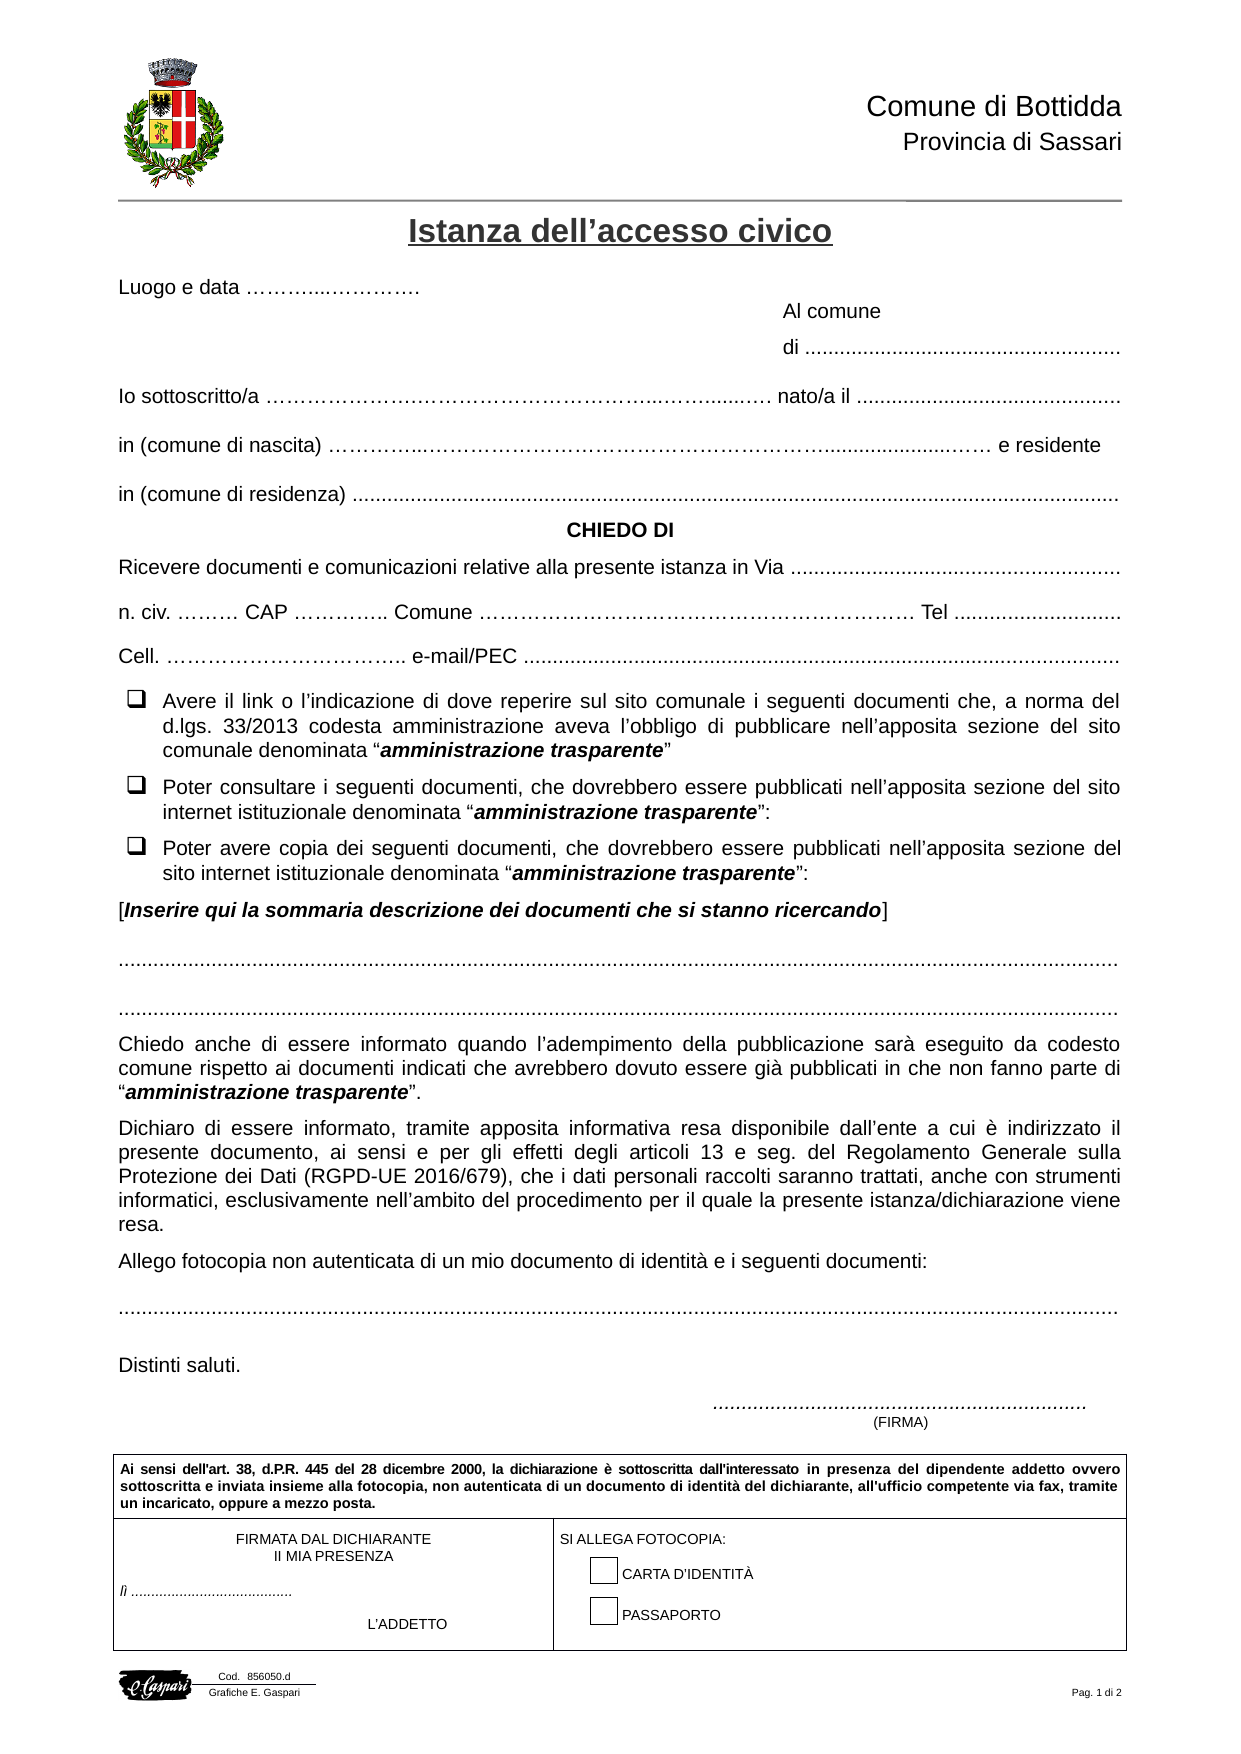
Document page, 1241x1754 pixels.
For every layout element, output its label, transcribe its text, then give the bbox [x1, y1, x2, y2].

text in (comune di nascita) …………...…………………………………………………......................…… e residente [118, 433, 1122, 457]
text [Inserire qui la sommaria descrizione dei documenti che si stanno ricercando] [118, 897, 1122, 921]
text in (comune di residenza) [118, 482, 1122, 506]
text n. civ. ……… CAP ………….. Comune ……………………………………………………… Tel [118, 599, 1122, 623]
text Distinti saluti. [118, 1353, 1122, 1377]
text Cell. …………………………….. e-mail/PEC [118, 644, 1122, 668]
text CHIEDO DI [118, 518, 1122, 542]
list Poter consultare i seguenti documenti, che dovrebbero essere pubblicati nell’apposita sezione del sito internet istituzionale denominata “amministrazione trasparente”: [125, 774, 1122, 823]
text Dichiaro di essere informato, tramite apposita informativa resa disponibile dall’ente a cui è indirizzato il presente documento, ai sensi e per gli effetti degli articoli 13 e seg. del Regolamento Generale sulla Protezione dei Dati (RGPD-UE 2016/679), che i dati personali raccolti saranno trattati, anche con strumenti informatici, esclusivamente nell’ambito del procedimento per il quale la presente istanza/dichiarazione viene resa. [118, 1116, 1122, 1236]
text Io sottoscritto/a ………………….……………………………...…….......…. nato/a il [118, 384, 1122, 408]
text Chiedo anche di essere informato quando l’adempimento della pubblicazione sarà eseguito da codesto comune rispetto ai documenti indicati che avrebbero dovuto essere già pubblicati in che non fanno parte di “amministrazione trasparente”. [118, 1032, 1122, 1104]
table_cell FIRMATA DAL DICHIARANTE II MIA PRESENZA lì ........................................ L’ADDETTO [114, 1519, 553, 1649]
text Provincia di Sassari [224, 127, 1122, 156]
text Al comune [783, 298, 1122, 322]
table_cell SI ALLEGA FOTOCOPIA: CARTA D’IDENTITÀ PASSAPORTO [554, 1519, 1126, 1649]
text Ricevere documenti e comunicazioni relative alla presente istanza in Via [118, 555, 1122, 579]
picture [122, 58, 224, 189]
list Avere il link o l’indicazione di dove reperire sul sito comunale i seguenti documenti che, a norma del d.lgs. 33/2013 codesta amministrazione aveva l’obbligo di pubblicare nell’apposita sezione del sito comunale denominata “amministrazione trasparente” [125, 689, 1122, 762]
text Comune di Bottidda [224, 89, 1122, 122]
text Luogo e data ………....…………. [118, 274, 1122, 298]
text (FIRMA) [679, 1413, 1122, 1430]
text Allego fotocopia non autenticata di un mio documento di identità e i seguenti documenti: [118, 1248, 1122, 1272]
table_header Ai sensi dell'art. 38, d.P.R. 445 del 28 dicembre 2000, la dichiarazione è sottoscritta dall'interessato in presenza del dipendente addetto ovvero sottoscritta e inviata insieme alla fotocopia, non autenticata di un documento di identità del dichiarante, all'ufficio competente via fax, tramite un incaricato, oppure a mezzo posta. [114, 1455, 1126, 1517]
picture [118, 1669, 192, 1701]
text ................................................................. [679, 1389, 1122, 1413]
text di [783, 335, 1122, 359]
list Poter avere copia dei seguenti documenti, che dovrebbero essere pubblicati nell’apposita sezione del sito internet istituzionale denominata “amministrazione trasparente”: [125, 836, 1122, 885]
subtitle Istanza dell’accesso civico [118, 211, 1122, 249]
